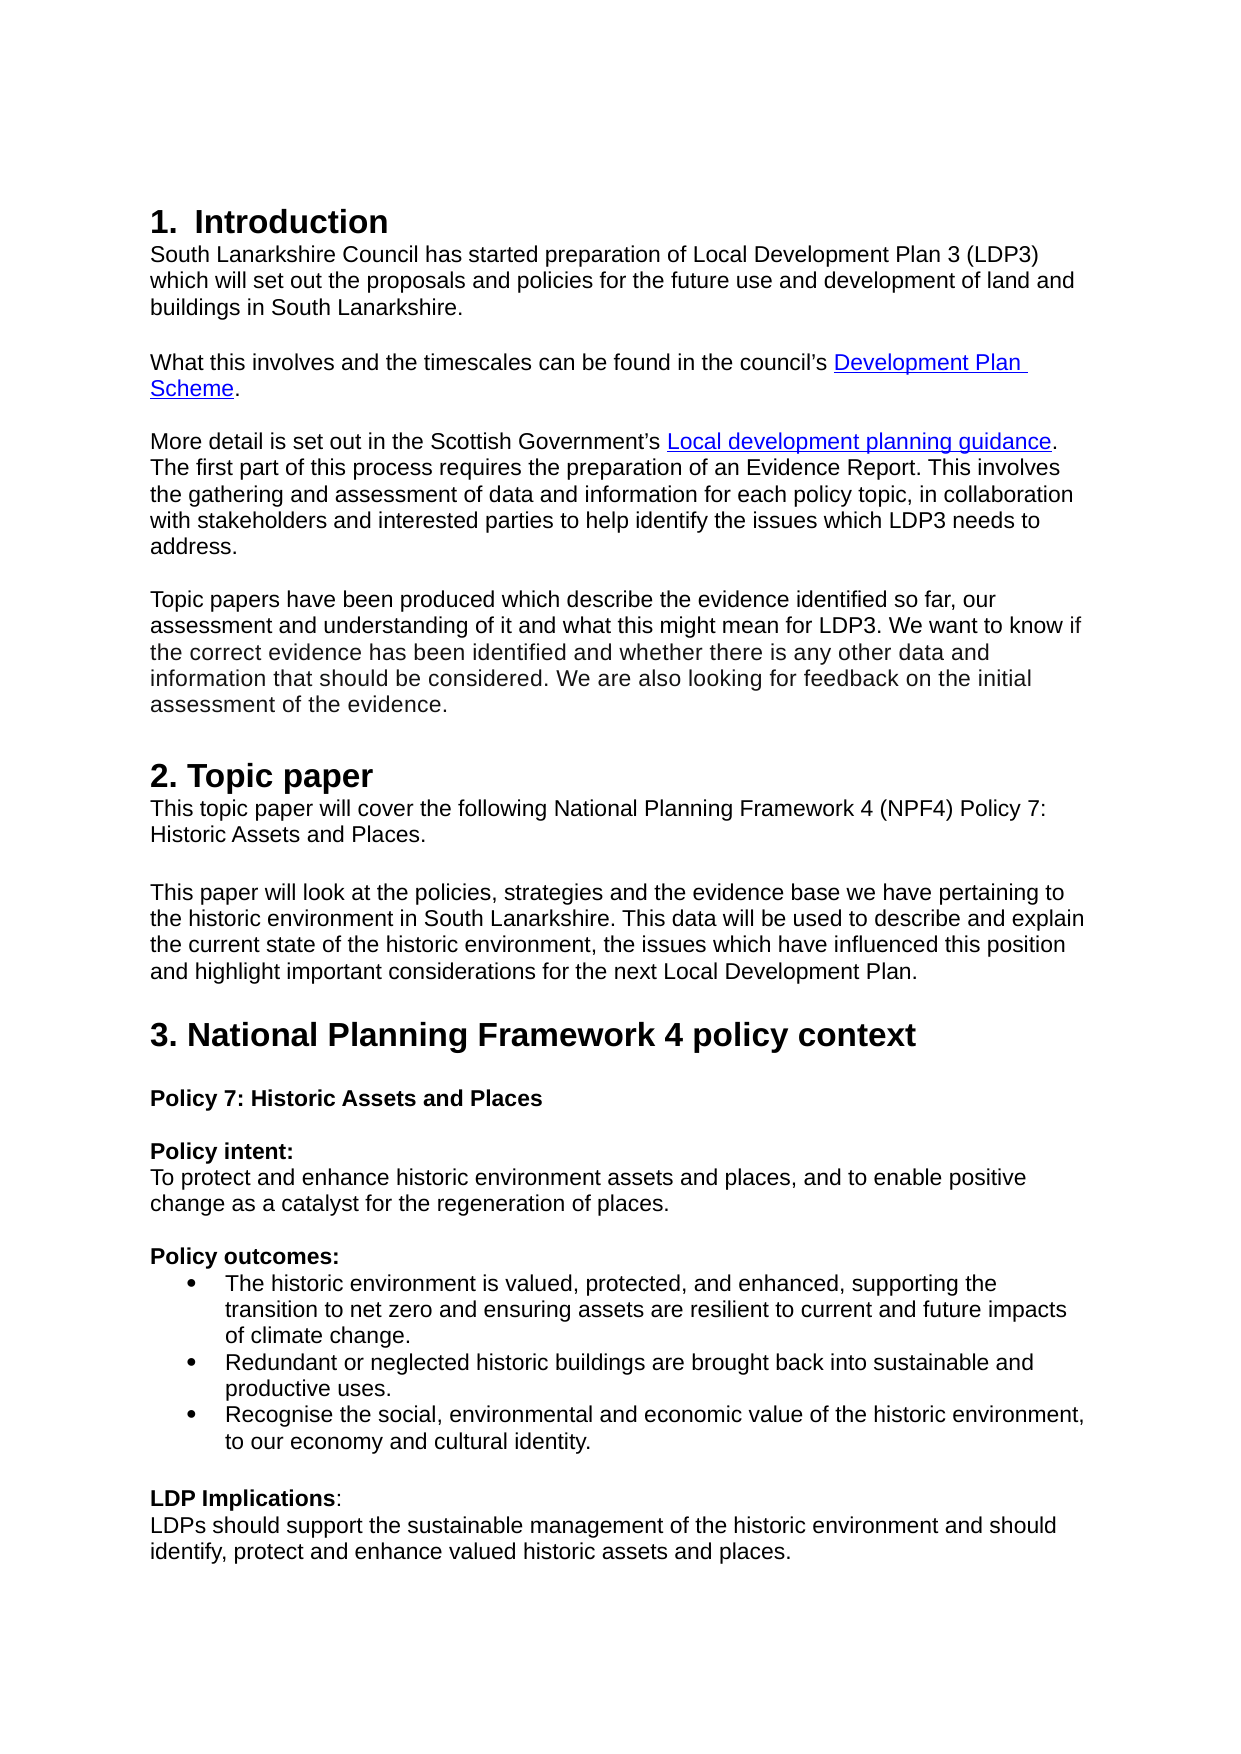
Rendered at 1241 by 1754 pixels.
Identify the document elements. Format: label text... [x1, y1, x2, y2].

text What this involves and the timescales can be found in the council’s Development Plan Scheme. [150, 349, 1090, 402]
list Recognise the social, environmental and economic value of the historic environment, to our economy and cultural identity. [187, 1401, 1090, 1454]
text Policy outcomes: [150, 1243, 1090, 1269]
list The historic environment is valued, protected, and enhanced, supporting the transition to net zero and ensuring assets are resilient to current and future impacts of climate change. [187, 1269, 1090, 1348]
subtitle 3. National Planning Framework 4 policy context [150, 1015, 1090, 1054]
text More detail is set out in the Scottish Government’s Local development planning guidance. [150, 428, 1090, 454]
text This topic paper will cover the following National Planning Framework 4 (NPF4) Policy 7: Historic Assets and Places. [150, 795, 1090, 847]
text This paper will look at the policies, strategies and the evidence base we have pertaining to the historic environment in South Lanarkshire. This data will be used to describe and explain the current state of the historic environment, the issues which have influenced this position and highlight important considerations for the next Local Development Plan. [150, 879, 1090, 1015]
subtitle Introduction [150, 203, 1090, 241]
list Redundant or neglected historic buildings are brought back into sustainable and productive uses. [187, 1348, 1090, 1401]
text The first part of this process requires the preparation of an Evidence Report. This involves the gathering and assessment of data and information for each policy topic, in collaboration with stakeholders and interested parties to help identify the issues which LDP3 needs to address. [150, 454, 1090, 560]
text Policy 7: Historic Assets and Places [150, 1054, 1090, 1111]
subtitle 2. Topic paper [150, 718, 1090, 795]
text Topic papers have been produced which describe the evidence identified so far, our assessment and understanding of it and what this might mean for LDP3. We want to know if the correct evidence has been identified and whether there is any other data and information that should be considered. We are also looking for feedback on the initial assessment of the evidence. [150, 586, 1090, 718]
text Policy intent: To protect and enhance historic environment assets and places, and to enable positive change as a catalyst for the regeneration of places. [150, 1138, 1090, 1217]
text South Lanarkshire Council has started preparation of Local Development Plan 3 (LDP3) which will set out the proposals and policies for the future use and development of land and buildings in South Lanarkshire. [150, 241, 1090, 320]
text LDP Implications: LDPs should support the sustainable management of the historic environment and should identify, protect and enhance valued historic assets and places. [150, 1485, 1090, 1564]
